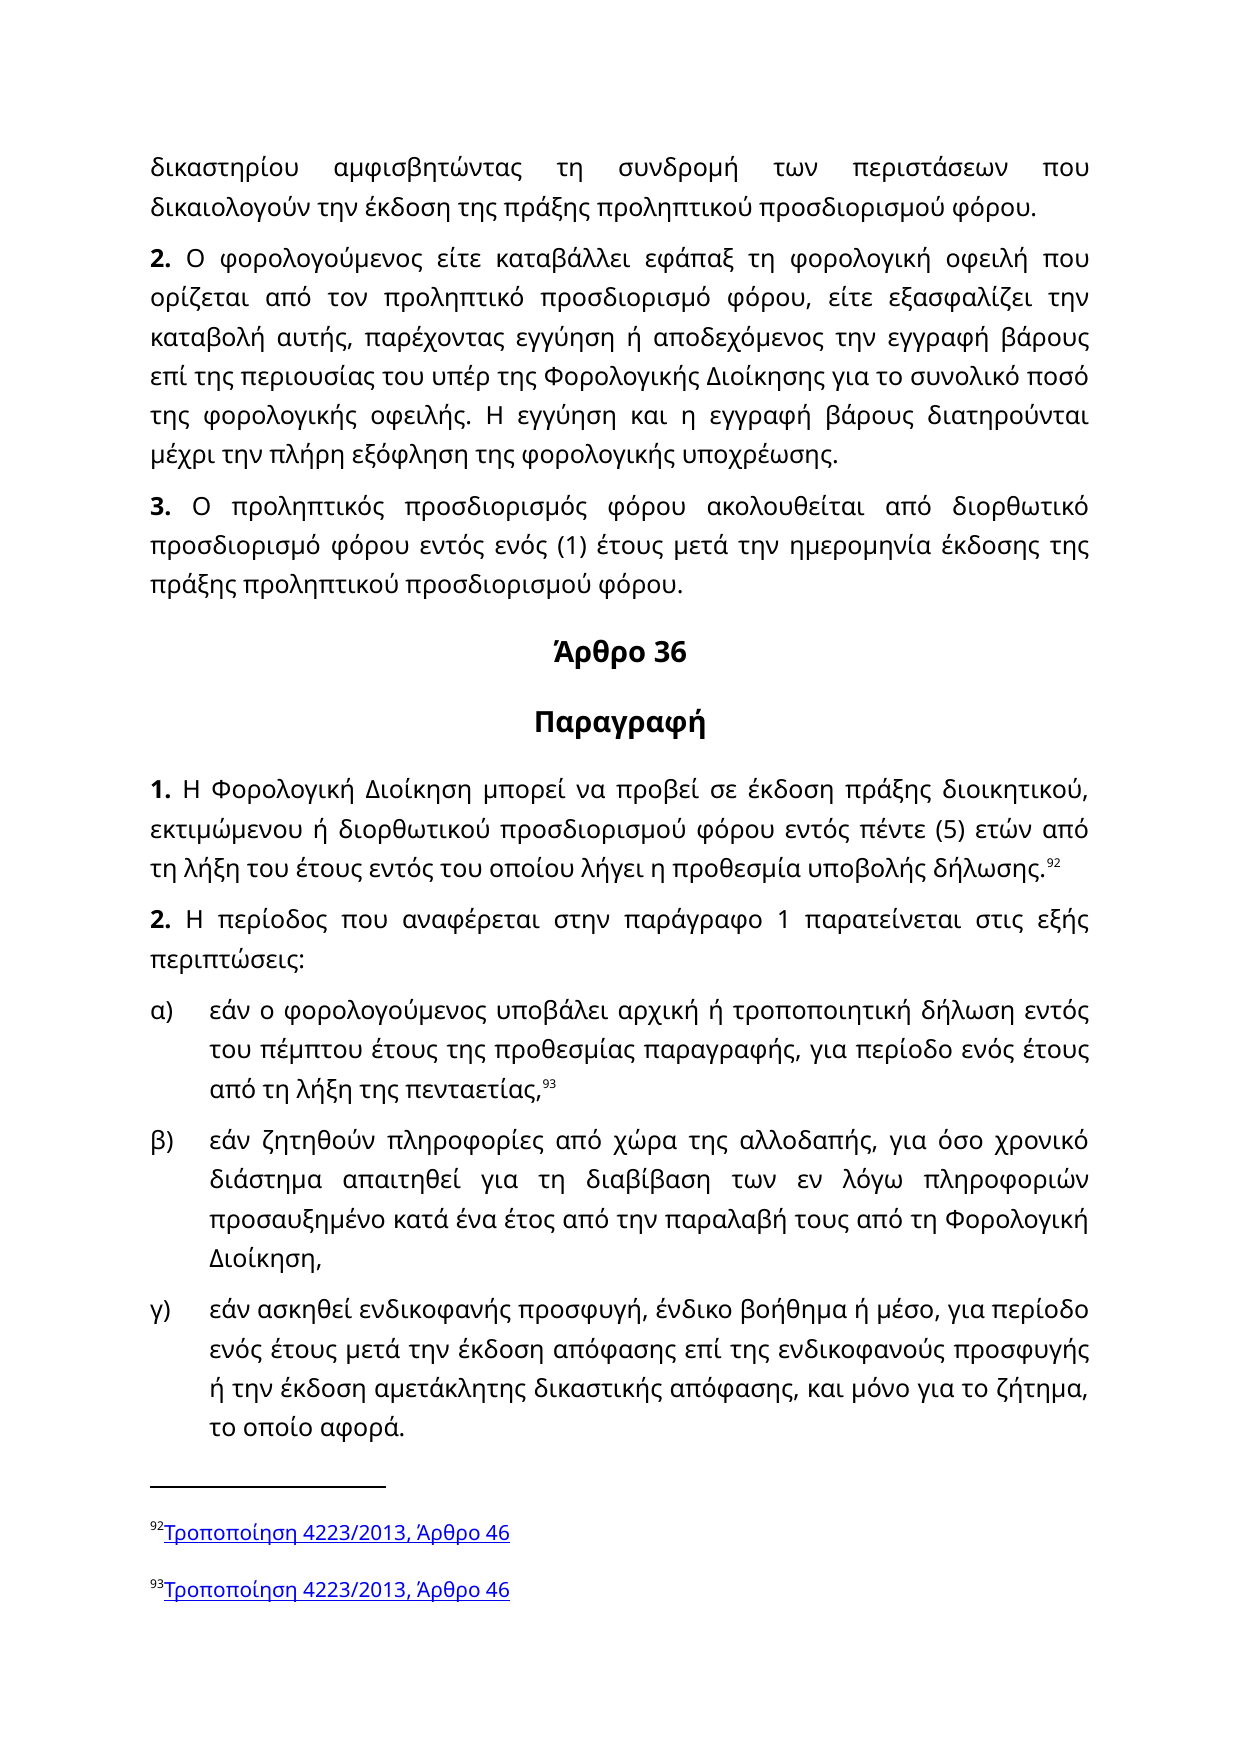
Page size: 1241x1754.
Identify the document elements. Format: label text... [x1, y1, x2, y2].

text 1. Η Φορολογική Διοίκηση μπορεί να προβεί σε έκδοση πράξης διοικητικού, εκτιμώμενου ή διορθωτικού προσδιορισμού φόρου εντός πέντε (5) ετών από τη λήξη του έτους εντός του οποίου λήγει η προθεσμία υποβολής δήλωσης. [150, 772, 1090, 884]
text 2. Η περίοδος που αναφέρεται στην παράγραφο 1 παρατείνεται στις εξής περιπτώσεις: [150, 902, 1090, 975]
list α) εάν ο φορολογούμενος υποβάλει αρχική ή τροποποιητική δήλωση εντός του πέμπτου έτους της προθεσμίας παραγραφής, για περίοδο ενός έτους από τη λήξη της πενταετίας, [150, 993, 1090, 1105]
list γ) εάν ασκηθεί ενδικοφανής προσφυγή, ένδικο βοήθημα ή μέσο, για περίοδο ενός έτους μετά την έκδοση απόφασης επί της ενδικοφανούς προσφυγής ή την έκδοση αμετάκλητης δικαστικής απόφασης, και μόνο για το ζήτημα, το οποίο αφορά. [150, 1292, 1090, 1444]
text 3. Ο προληπτικός προσδιορισμός φόρου ακολουθείται από διορθωτικό προσδιορισμό φόρου εντός ενός (1) έτους μετά την ημερομηνία έκδοσης της πράξης προληπτικού προσδιορισμού φόρου. [150, 488, 1090, 601]
text Τροποποίηση 4223/2013, Άρθρο 46 [150, 1518, 1090, 1546]
subtitle Άρθρο 36 [150, 631, 1090, 671]
subtitle Παραγραφή [150, 701, 1090, 741]
text Τροποποίηση 4223/2013, Άρθρο 46 [150, 1576, 1090, 1604]
text 2. Ο φορολογούμενος είτε καταβάλλει εφάπαξ τη φορολογική οφειλή που ορίζεται από τον προληπτικό προσδιορισμό φόρου, είτε εξασφαλίζει την καταβολή αυτής, παρέχοντας εγγύηση ή αποδεχόμενος την εγγραφή βάρους επί της περιουσίας του υπέρ της Φορολογικής Διοίκησης για το συνολικό ποσό της φορολογικής οφειλής. Η εγγύηση και η εγγραφή βάρους διατηρούνται μέχρι την πλήρη εξόφληση της φορολογικής υποχρέωσης. [150, 241, 1090, 471]
text δικαστηρίου αμφισβητώντας τη συνδρομή των περιστάσεων που δικαιολογούν την έκδοση της πράξης προληπτικού προσδιορισμού φόρου. [150, 150, 1090, 223]
list β) εάν ζητηθούν πληροφορίες από χώρα της αλλοδαπής, για όσο χρονικό διάστημα απαιτηθεί για τη διαβίβαση των εν λόγω πληροφοριών προσαυξημένο κατά ένα έτος από την παραλαβή τους από τη Φορολογική Διοίκηση, [150, 1123, 1090, 1274]
